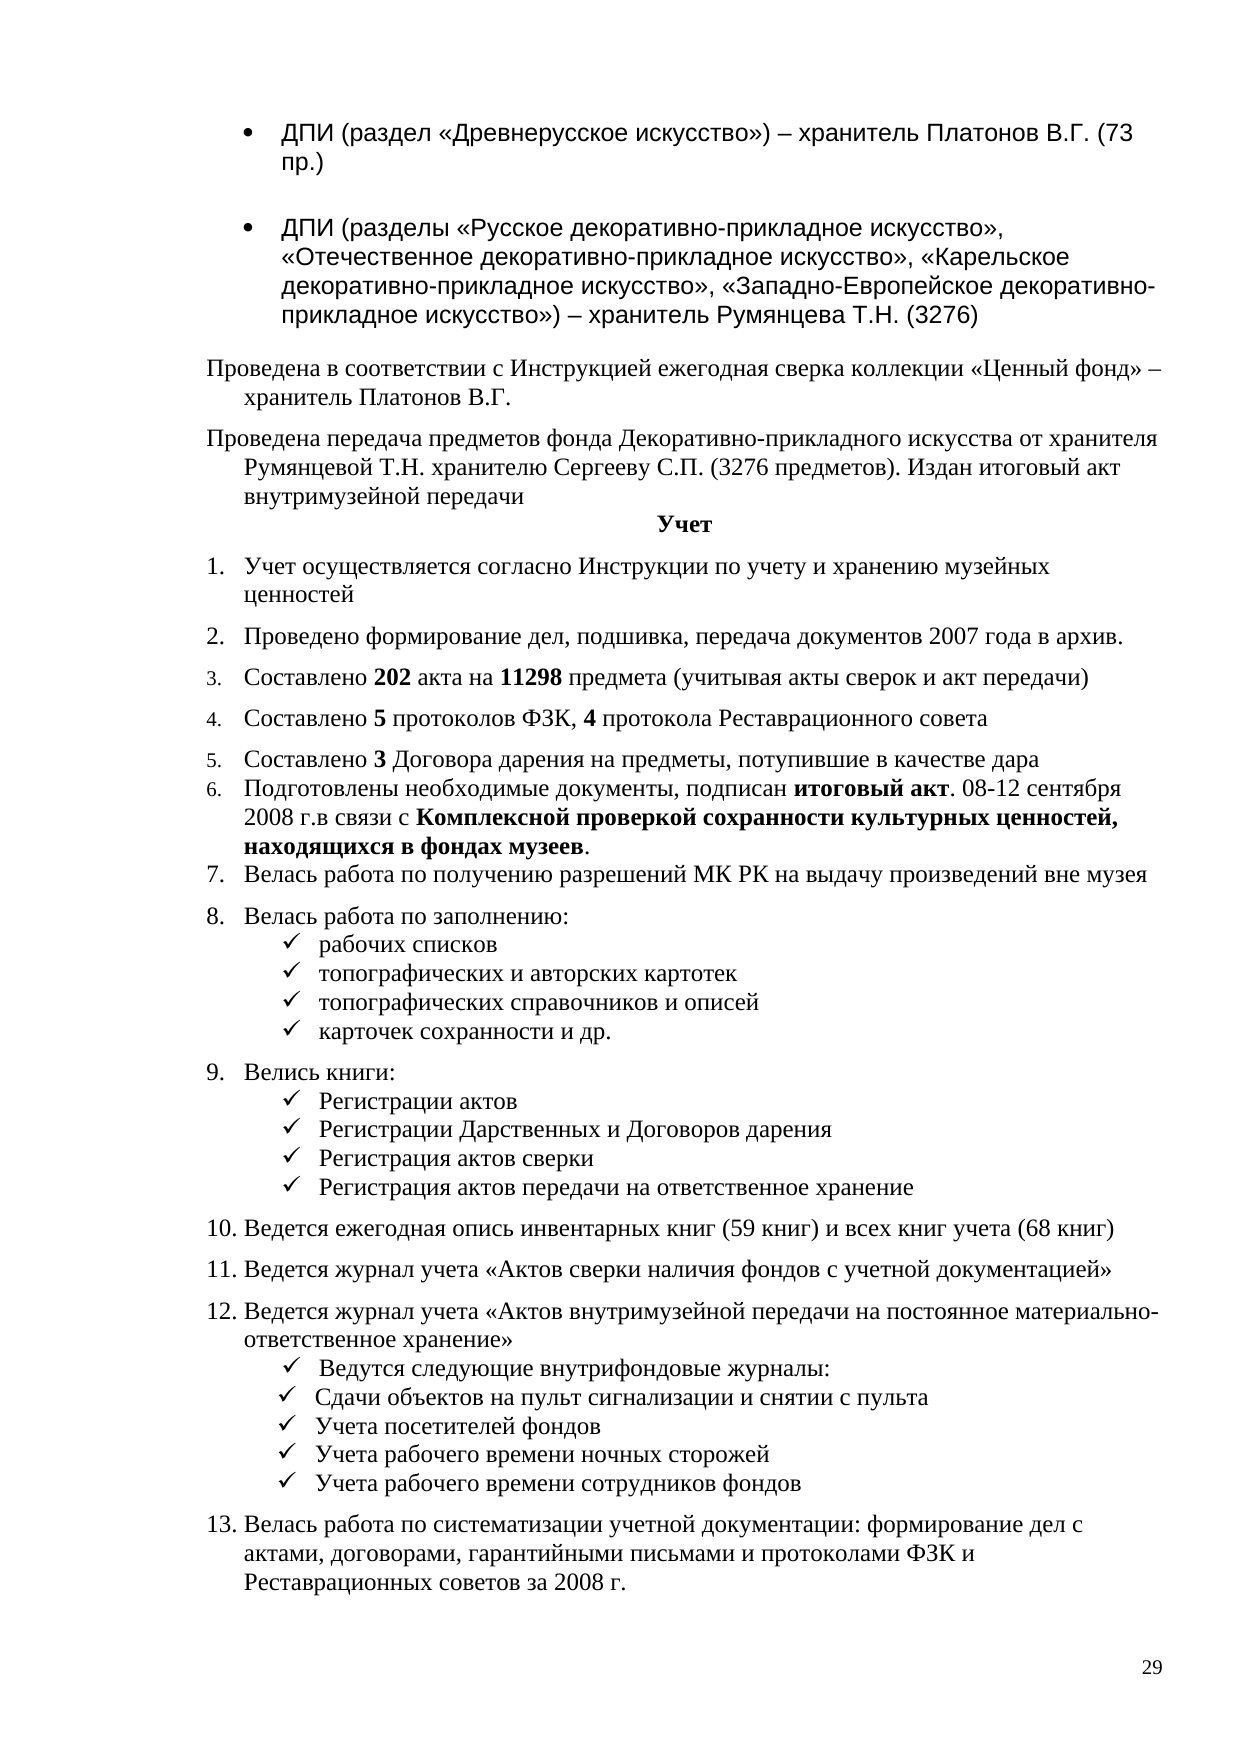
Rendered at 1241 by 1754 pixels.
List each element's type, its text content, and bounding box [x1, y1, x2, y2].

list Велась работа по систематизации учетной документации: формирование дел с актами, договорами, гарантийными письмами и протоколами ФЗК и Реставрационных советов за 2008 г. [206, 1509, 1162, 1596]
list Велись книги: [206, 1057, 1162, 1086]
list Регистрации актов [281, 1086, 1162, 1114]
list Ведется журнал учета «Актов сверки наличия фондов с учетной документацией» [206, 1254, 1162, 1283]
list Составлено 3 Договора дарения на предметы, потупившие в качестве дара [206, 744, 1162, 773]
list Ведется ежегодная опись инвентарных книг (59 книг) и всех книг учета (68 книг) [206, 1213, 1162, 1242]
list Регистрации Дарственных и Договоров дарения [281, 1114, 1162, 1143]
list Учета посетителей фондов [243, 1411, 1162, 1439]
list Учета рабочего времени ночных сторожей [243, 1439, 1162, 1468]
list Велась работа по заполнению: [206, 901, 1162, 929]
title ДПИ (раздел «Древнерусское искусство») – хранитель Платонов В.Г. (73 пр.) [244, 118, 1162, 176]
list Велась работа по получению разрешений МК РК на выдачу произведений вне музея [206, 859, 1162, 888]
list Ведутся следующие внутрифондовые журналы: [281, 1353, 1162, 1382]
list Регистрация актов сверки [281, 1143, 1162, 1172]
list Подготовлены необходимые документы, подписан итоговый акт. 08-12 сентября 2008 г.в связи с Комплексной проверкой сохранности культурных ценностей, находящихся в фондах музеев. [206, 773, 1162, 859]
list Сдачи объектов на пульт сигнализации и снятии с пульта [243, 1382, 1162, 1411]
title ДПИ (разделы «Русское декоративно-прикладное искусство», «Отечественное декоративно-прикладное искусство», «Карельское декоративно-прикладное искусство», «Западно-Европейское декоративно-прикладное искусство») – хранитель Румянцева Т.Н. (3276) [244, 213, 1162, 328]
list Регистрация актов передачи на ответственное хранение [281, 1172, 1162, 1201]
list Ведется журнал учета «Актов внутримузейной передачи на постоянное материально-ответственное хранение» [206, 1296, 1162, 1353]
list Учет осуществляется согласно Инструкции по учету и хранению музейных ценностей [206, 551, 1162, 608]
text Проведена передача предметов фонда Декоративно-прикладного искусства от хранителя Румянцевой Т.Н. хранителю Сергееву С.П. (3276 предметов). Издан итоговый акт внутримузейной передачи [206, 423, 1162, 509]
list рабочих списков [281, 929, 1162, 958]
list Проведено формирование дел, подшивка, передача документов 2007 года в архив. [206, 621, 1162, 649]
list топографических и авторских картотек [281, 958, 1162, 987]
list карточек сохранности и др. [281, 1016, 1162, 1044]
list Составлено 5 протоколов ФЗК, 4 протокола Реставрационного совета [206, 703, 1162, 732]
text Проведена в соответствии с Инструкцией ежегодная сверка коллекции «Ценный фонд» – хранитель Платонов В.Г. [206, 353, 1162, 411]
list Учета рабочего времени сотрудников фондов [243, 1468, 1162, 1497]
subtitle Учет [206, 509, 1162, 538]
list топографических справочников и описей [281, 987, 1162, 1016]
list Составлено 202 акта на 11298 предмета (учитывая акты сверок и акт передачи) [206, 662, 1162, 691]
